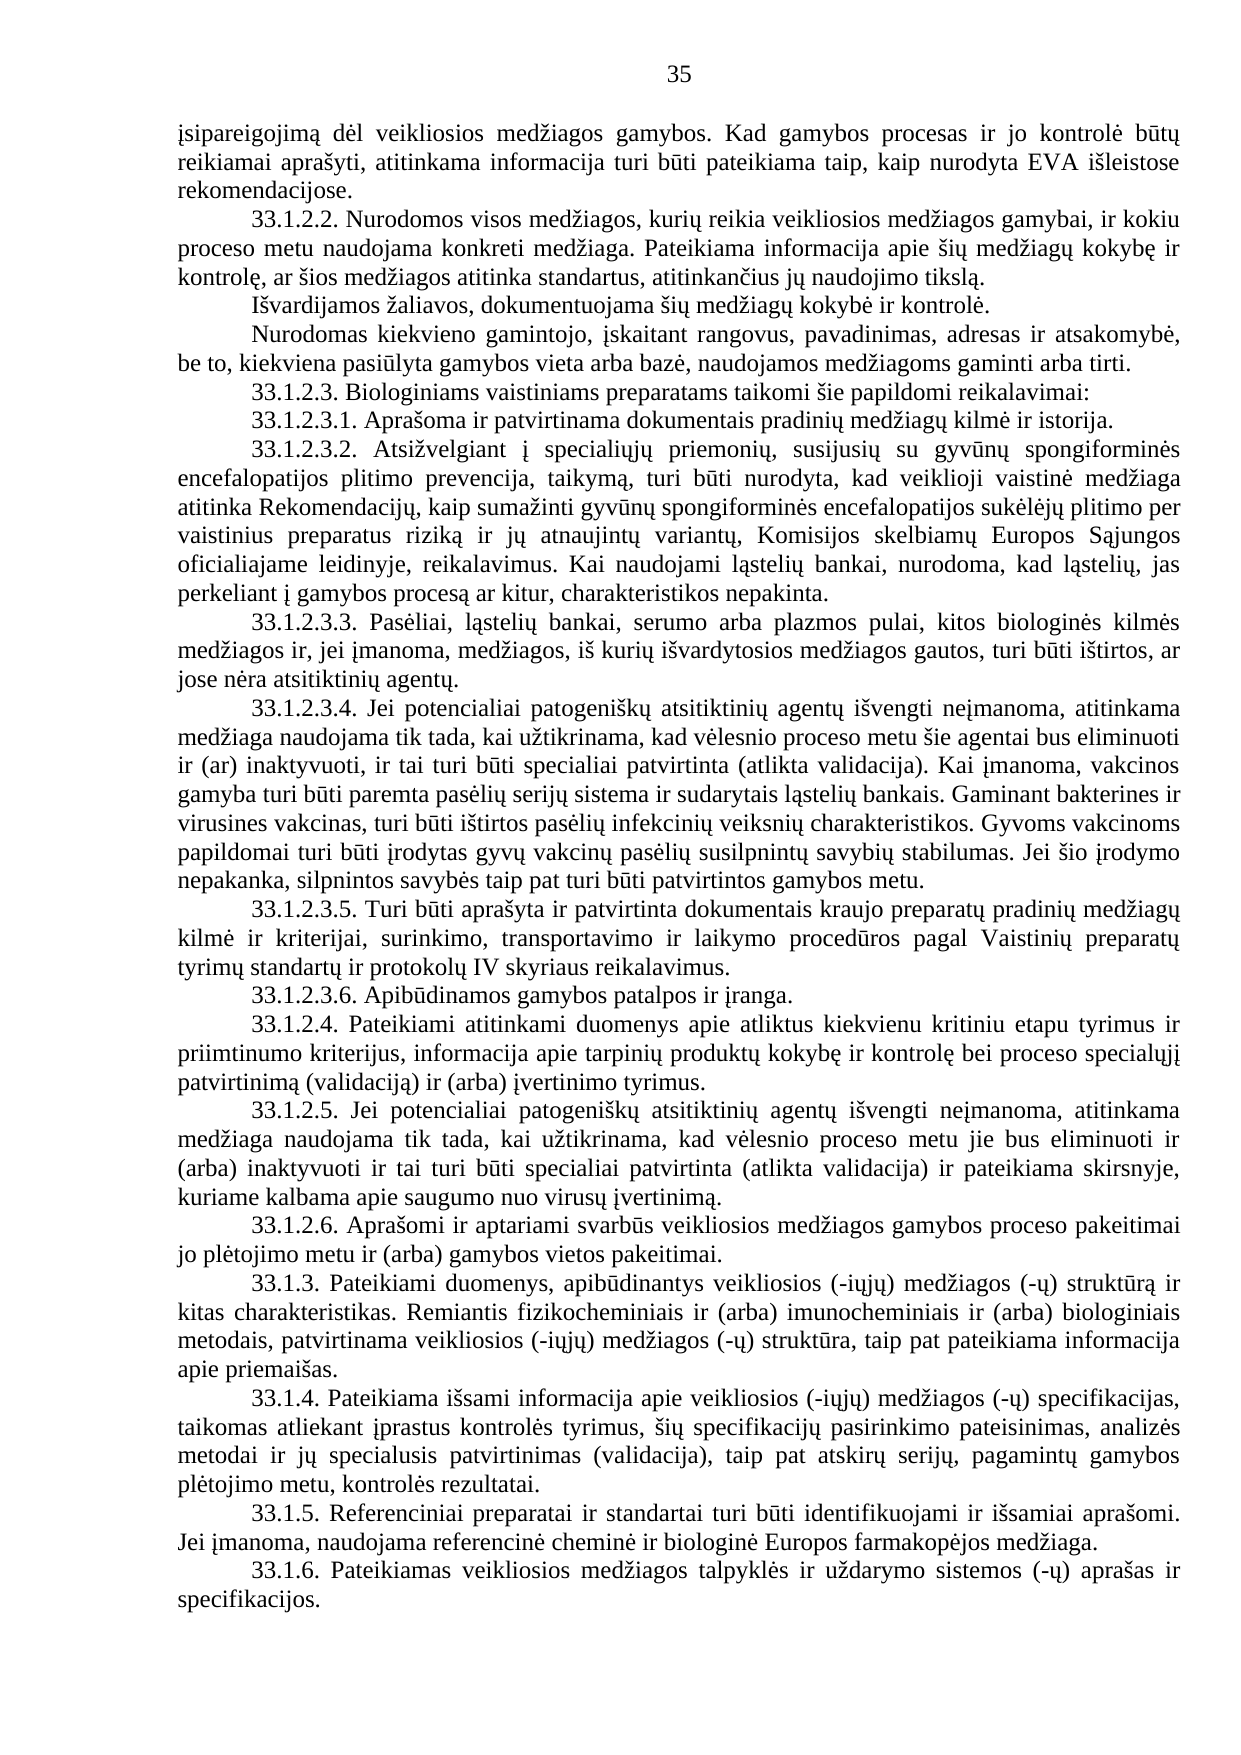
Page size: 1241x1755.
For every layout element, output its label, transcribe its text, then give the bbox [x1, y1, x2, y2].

text Nurodomas kiekvieno gamintojo, įskaitant rangovus, pavadinimas, adresas ir atsakomybė, be to, kiekviena pasiūlyta gamybos vieta arba bazė, naudojamos medžiagoms gaminti arba tirti. [177, 319, 1181, 377]
text 33.1.2.5. Jei potencialiai patogeniškų atsitiktinių agentų išvengti neįmanoma, atitinkama medžiaga naudojama tik tada, kai užtikrinama, kad vėlesnio proceso metu jie bus eliminuoti ir (arba) inaktyvuoti ir tai turi būti specialiai patvirtinta (atlikta validacija) ir pateikiama skirsnyje, kuriame kalbama apie saugumo nuo virusų įvertinimą. [177, 1096, 1181, 1211]
text 33.1.2.6. Aprašomi ir aptariami svarbūs veikliosios medžiagos gamybos proceso pakeitimai jo plėtojimo metu ir (arba) gamybos vietos pakeitimai. [177, 1211, 1181, 1268]
text 33.1.2.3.2. Atsižvelgiant į specialiųjų priemonių, susijusių su gyvūnų spongiforminės encefalopatijos plitimo prevencija, taikymą, turi būti nurodyta, kad veiklioji vaistinė medžiaga atitinka Rekomendacijų, kaip sumažinti gyvūnų spongiforminės encefalopatijos sukėlėjų plitimo per vaistinius preparatus riziką ir jų atnaujintų variantų, Komisijos skelbiamų Europos Sąjungos oficialiajame leidinyje, reikalavimus. Kai naudojami ląstelių bankai, nurodoma, kad ląstelių, jas perkeliant į gamybos procesą ar kitur, charakteristikos nepakinta. [177, 434, 1181, 607]
text 33.1.2.3.3. Pasėliai, ląstelių bankai, serumo arba plazmos pulai, kitos biologinės kilmės medžiagos ir, jei įmanoma, medžiagos, iš kurių išvardytosios medžiagos gautos, turi būti ištirtos, ar jose nėra atsitiktinių agentų. [177, 607, 1181, 693]
text 33.1.2.3.6. Apibūdinamos gamybos patalpos ir įranga. [177, 981, 1181, 1009]
text 33.1.2.2. Nurodomos visos medžiagos, kurių reikia veikliosios medžiagos gamybai, ir kokiu proceso metu naudojama konkreti medžiaga. Pateikiama informacija apie šių medžiagų kokybę ir kontrolę, ar šios medžiagos atitinka standartus, atitinkančius jų naudojimo tikslą. [177, 204, 1181, 291]
text 33.1.2.3.5. Turi būti aprašyta ir patvirtinta dokumentais kraujo preparatų pradinių medžiagų kilmė ir kriterijai, surinkimo, transportavimo ir laikymo procedūros pagal Vaistinių preparatų tyrimų standartų ir protokolų IV skyriaus reikalavimus. [177, 894, 1181, 981]
text 33.1.4. Pateikiama išsami informacija apie veikliosios (-iųjų) medžiagos (-ų) specifikacijas, taikomas atliekant įprastus kontrolės tyrimus, šių specifikacijų pasirinkimo pateisinimas, analizės metodai ir jų specialusis patvirtinimas (validacija), taip pat atskirų serijų, pagamintų gamybos plėtojimo metu, kontrolės rezultatai. [177, 1383, 1181, 1498]
text 33.1.2.4. Pateikiami atitinkami duomenys apie atliktus kiekvienu kritiniu etapu tyrimus ir priimtinumo kriterijus, informacija apie tarpinių produktų kokybę ir kontrolę bei proceso specialųjį patvirtinimą (validaciją) ir (arba) įvertinimo tyrimus. [177, 1009, 1181, 1096]
text 33.1.2.3.4. Jei potencialiai patogeniškų atsitiktinių agentų išvengti neįmanoma, atitinkama medžiaga naudojama tik tada, kai užtikrinama, kad vėlesnio proceso metu šie agentai bus eliminuoti ir (ar) inaktyvuoti, ir tai turi būti specialiai patvirtinta (atlikta validacija). Kai įmanoma, vakcinos gamyba turi būti paremta pasėlių serijų sistema ir sudarytais ląstelių bankais. Gaminant bakterines ir virusines vakcinas, turi būti ištirtos pasėlių infekcinių veiksnių charakteristikos. Gyvoms vakcinoms papildomai turi būti įrodytas gyvų vakcinų pasėlių susilpnintų savybių stabilumas. Jei šio įrodymo nepakanka, silpnintos savybės taip pat turi būti patvirtintos gamybos metu. [177, 693, 1181, 894]
text 33.1.3. Pateikiami duomenys, apibūdinantys veikliosios (-iųjų) medžiagos (-ų) struktūrą ir kitas charakteristikas. Remiantis fizikocheminiais ir (arba) imunocheminiais ir (arba) biologiniais metodais, patvirtinama veikliosios (-iųjų) medžiagos (-ų) struktūra, taip pat pateikiama informacija apie priemaišas. [177, 1268, 1181, 1383]
text 33.1.5. Referenciniai preparatai ir standartai turi būti identifikuojami ir išsamiai aprašomi. Jei įmanoma, naudojama referencinė cheminė ir biologinė Europos farmakopėjos medžiaga. [177, 1498, 1181, 1556]
text 33.1.6. Pateikiamas veikliosios medžiagos talpyklės ir uždarymo sistemos (-ų) aprašas ir specifikacijos. [177, 1556, 1181, 1613]
text įsipareigojimą dėl veikliosios medžiagos gamybos. Kad gamybos procesas ir jo kontrolė būtų reikiamai aprašyti, atitinkama informacija turi būti pateikiama taip, kaip nurodyta EVA išleistose rekomendacijose. [177, 118, 1181, 204]
text 33.1.2.3.1. Aprašoma ir patvirtinama dokumentais pradinių medžiagų kilmė ir istorija. [177, 406, 1181, 434]
text 33.1.2.3. Biologiniams vaistiniams preparatams taikomi šie papildomi reikalavimai: [177, 377, 1181, 406]
text Išvardijamos žaliavos, dokumentuojama šių medžiagų kokybė ir kontrolė. [177, 291, 1181, 319]
